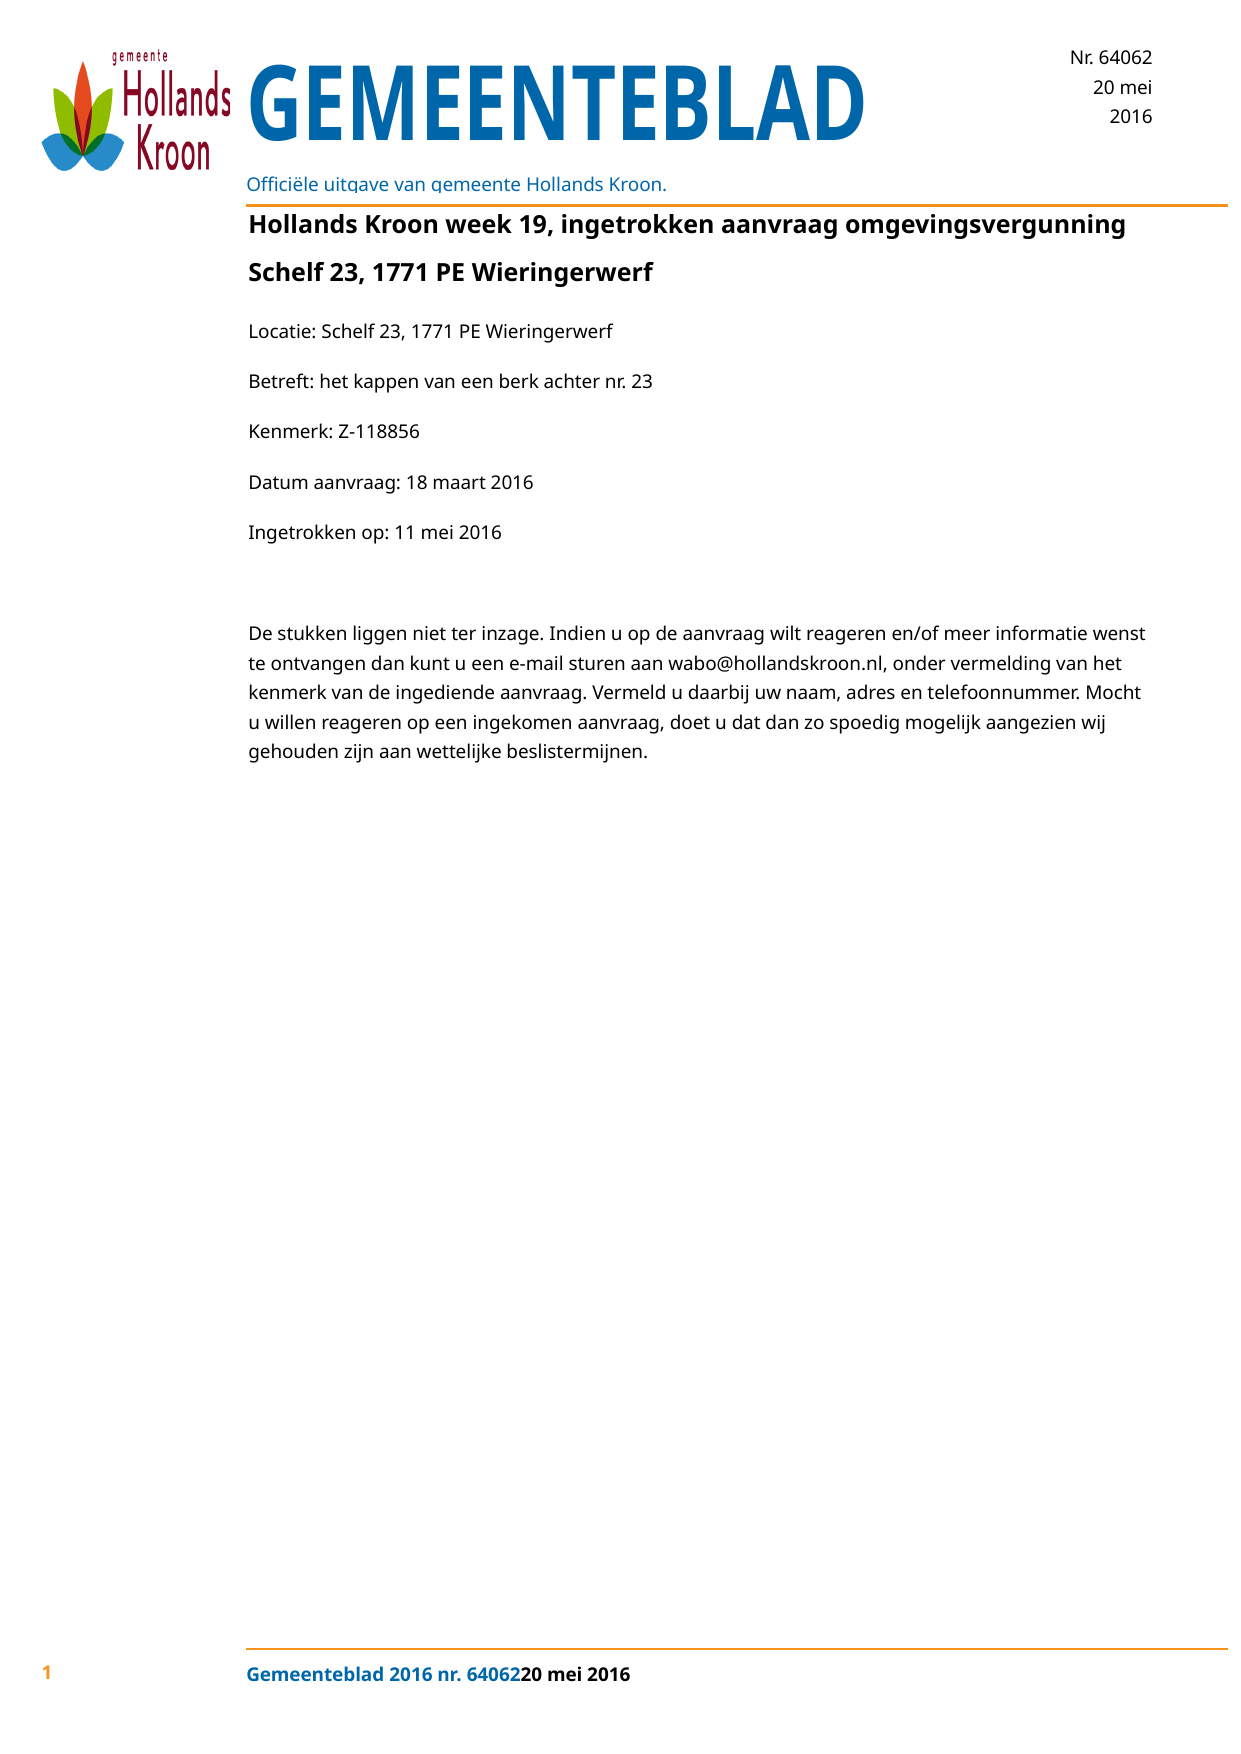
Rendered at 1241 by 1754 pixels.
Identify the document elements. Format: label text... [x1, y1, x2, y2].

text Datum aanvraag: 18 maart 2016 [248, 469, 1152, 495]
text Ingetrokken op: 11 mei 2016 [248, 519, 1152, 545]
text Kenmerk: Z-118856 [248, 419, 1152, 444]
text Locatie: Schelf 23, 1771 PE Wieringerwerf [248, 318, 1152, 344]
text De stukken liggen niet ter inzage. Indien u op de aanvraag wilt reageren en/of meer informatie wenst te ontvangen dan kunt u een e-mail sturen aan wabo@hollandskroon.nl, onder vermelding van het kenmerk van de ingediende aanvraag. Vermeld u daarbij uw naam, adres en telefoonnummer. Mocht u willen reageren op een ingekomen aanvraag, doet u dat dan zo spoedig mogelijk aangezien wij gehouden zijn aan wettelijke beslistermijnen. [248, 620, 1152, 764]
text Betreft: het kappen van een berk achter nr. 23 [248, 368, 1152, 394]
text Hollands Kroon week 19, ingetrokken aanvraag omgevingsvergunning Schelf 23, 1771 PE Wieringerwerf [248, 207, 1152, 288]
picture [41, 47, 231, 172]
